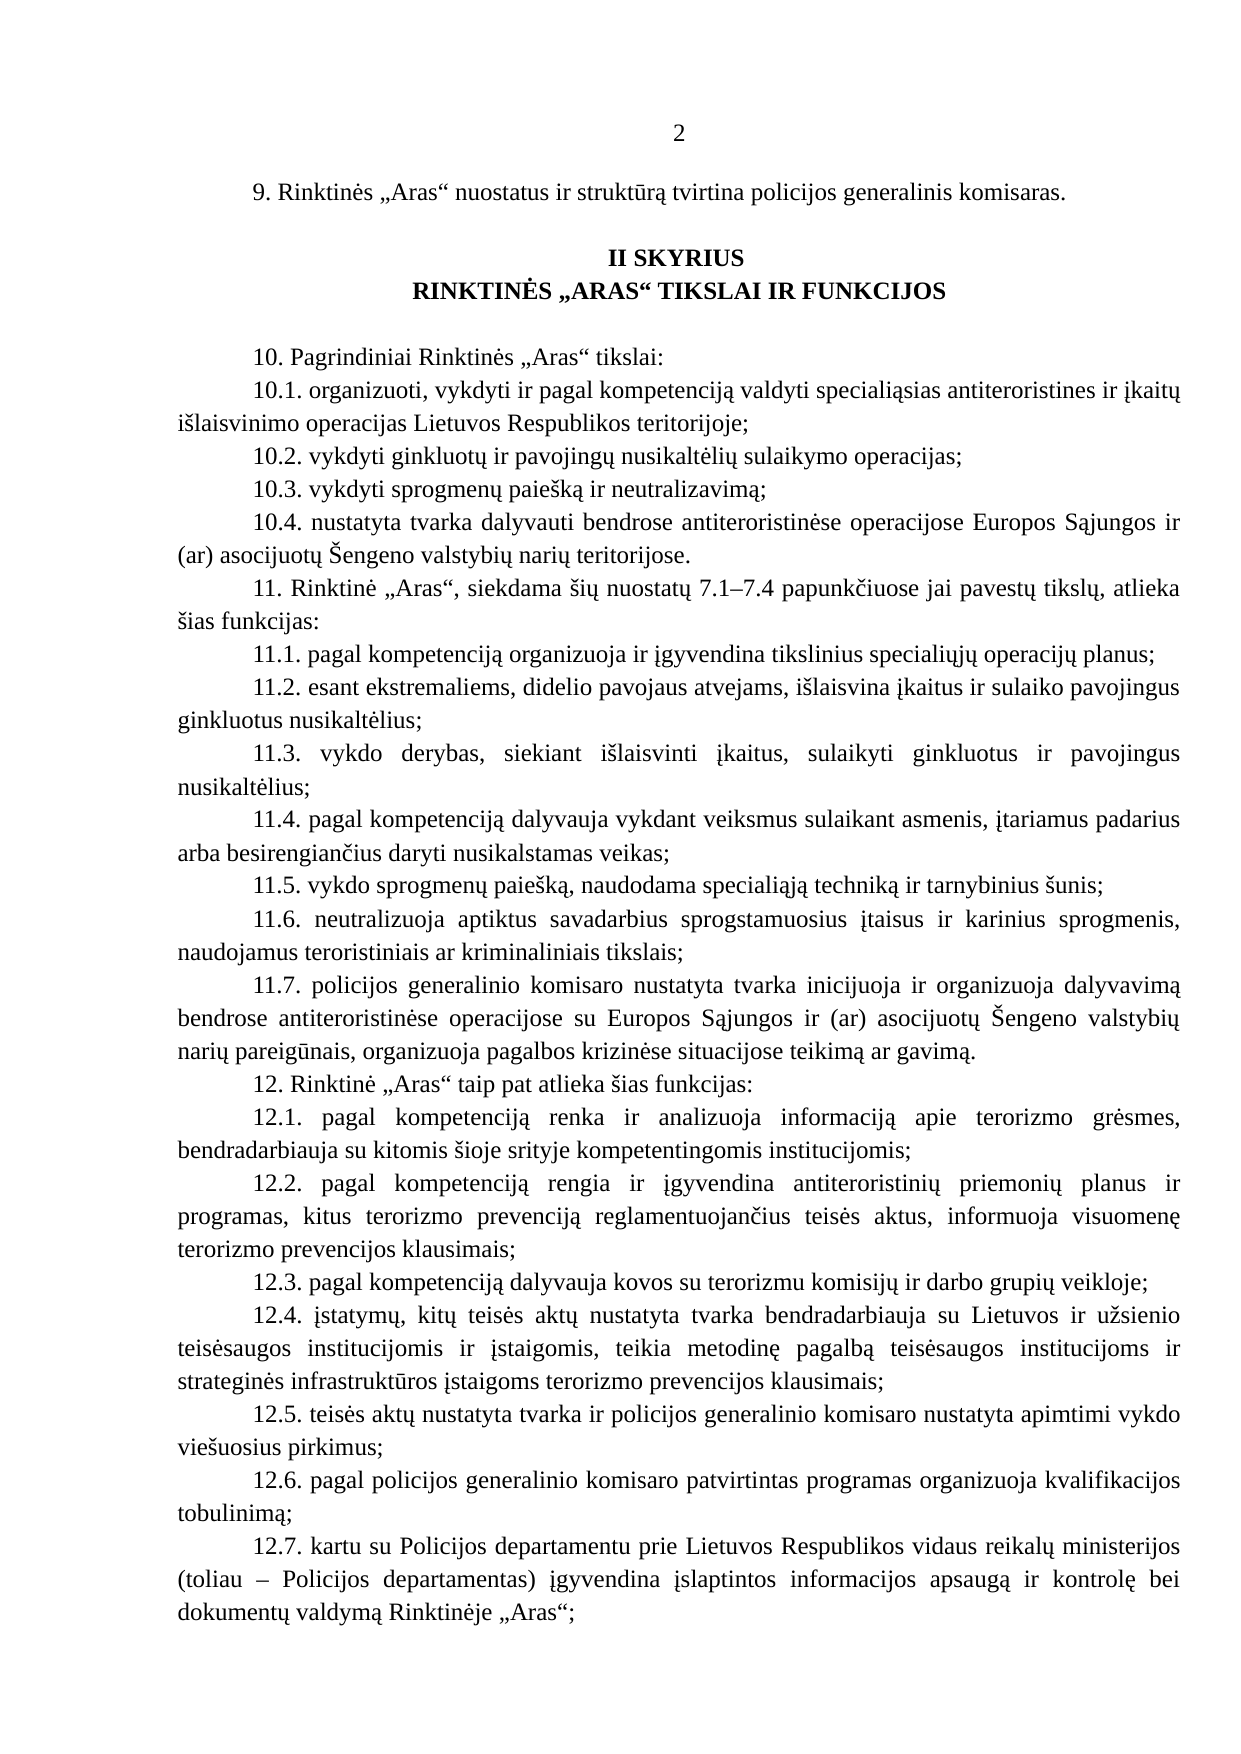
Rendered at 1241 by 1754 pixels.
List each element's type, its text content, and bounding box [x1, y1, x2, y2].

text 10.1. organizuoti, vykdyti ir pagal kompetenciją valdyti specialiąsias antiteroristines ir įkaitų išlaisvinimo operacijas Lietuvos Respublikos teritorijoje; [177, 375, 1181, 437]
text 9. Rinktinės „Aras“ nuostatus ir struktūrą tvirtina policijos generalinis komisaras. [177, 177, 1181, 206]
text 11.2. esant ekstremaliems, didelio pavojaus atvejams, išlaisvina įkaitus ir sulaiko pavojingus ginkluotus nusikaltėlius; [177, 672, 1181, 734]
text 12.6. pagal policijos generalinio komisaro patvirtintas programas organizuoja kvalifikacijos tobulinimą; [177, 1465, 1181, 1527]
text 10.2. vykdyti ginkluotų ir pavojingų nusikaltėlių sulaikymo operacijas; [177, 441, 1181, 470]
text 10.3. vykdyti sprogmenų paiešką ir neutralizavimą; [177, 474, 1181, 503]
text 12.4. įstatymų, kitų teisės aktų nustatyta tvarka bendradarbiauja su Lietuvos ir užsienio teisėsaugos institucijomis ir įstaigomis, teikia metodinę pagalbą teisėsaugos institucijoms ir strateginės infrastruktūros įstaigoms terorizmo prevencijos klausimais; [177, 1300, 1181, 1395]
text 11. Rinktinė „Aras“, siekdama šių nuostatų 7.1–7.4 papunkčiuose jai pavestų tikslų, atlieka šias funkcijas: [177, 573, 1181, 635]
text II SKYRIUS [177, 243, 1181, 272]
text 11.5. vykdo sprogmenų paiešką, naudodama specialiąją techniką ir tarnybinius šunis; [177, 871, 1181, 899]
text 12.7. kartu su Policijos departamentu prie Lietuvos Respublikos vidaus reikalų ministerijos (toliau ‒ Policijos departamentas) įgyvendina įslaptintos informacijos apsaugą ir kontrolę bei dokumentų valdymą Rinktinėje „Aras“; [177, 1531, 1181, 1626]
text 11.1. pagal kompetenciją organizuoja ir įgyvendina tikslinius specialiųjų operacijų planus; [177, 639, 1181, 668]
text 11.4. pagal kompetenciją dalyvauja vykdant veiksmus sulaikant asmenis, įtariamus padarius arba besirengiančius daryti nusikalstamas veikas; [177, 804, 1181, 866]
text 10.4. nustatyta tvarka dalyvauti bendrose antiteroristinėse operacijose Europos Sąjungos ir (ar) asocijuotų Šengeno valstybių narių teritorijose. [177, 507, 1181, 569]
text 12.5. teisės aktų nustatyta tvarka ir policijos generalinio komisaro nustatyta apimtimi vykdo viešuosius pirkimus; [177, 1399, 1181, 1461]
text 11.3. vykdo derybas, siekiant išlaisvinti įkaitus, sulaikyti ginkluotus ir pavojingus nusikaltėlius; [177, 738, 1181, 800]
text 12.1. pagal kompetenciją renka ir analizuoja informaciją apie terorizmo grėsmes, bendradarbiauja su kitomis šioje srityje kompetentingomis institucijomis; [177, 1102, 1181, 1163]
text 12. Rinktinė „Aras“ taip pat atlieka šias funkcijas: [177, 1069, 1181, 1097]
text 10. Pagrindiniai Rinktinės „Aras“ tikslai: [177, 342, 1181, 371]
text RINKTINĖS „ARAS“ TIKSLAI IR FUNKCIJOS [177, 276, 1181, 305]
text 12.3. pagal kompetenciją dalyvauja kovos su terorizmu komisijų ir darbo grupių veikloje; [177, 1267, 1181, 1296]
text 11.7. policijos generalinio komisaro nustatyta tvarka inicijuoja ir organizuoja dalyvavimą bendrose antiteroristinėse operacijose su Europos Sąjungos ir (ar) asocijuotų Šengeno valstybių narių pareigūnais, organizuoja pagalbos krizinėse situacijose teikimą ar gavimą. [177, 970, 1181, 1064]
text 12.2. pagal kompetenciją rengia ir įgyvendina antiteroristinių priemonių planus ir programas, kitus terorizmo prevenciją reglamentuojančius teisės aktus, informuoja visuomenę terorizmo prevencijos klausimais; [177, 1168, 1181, 1263]
text 11.6. neutralizuoja aptiktus savadarbius sprogstamuosius įtaisus ir karinius sprogmenis, naudojamus teroristiniais ar kriminaliniais tikslais; [177, 904, 1181, 965]
